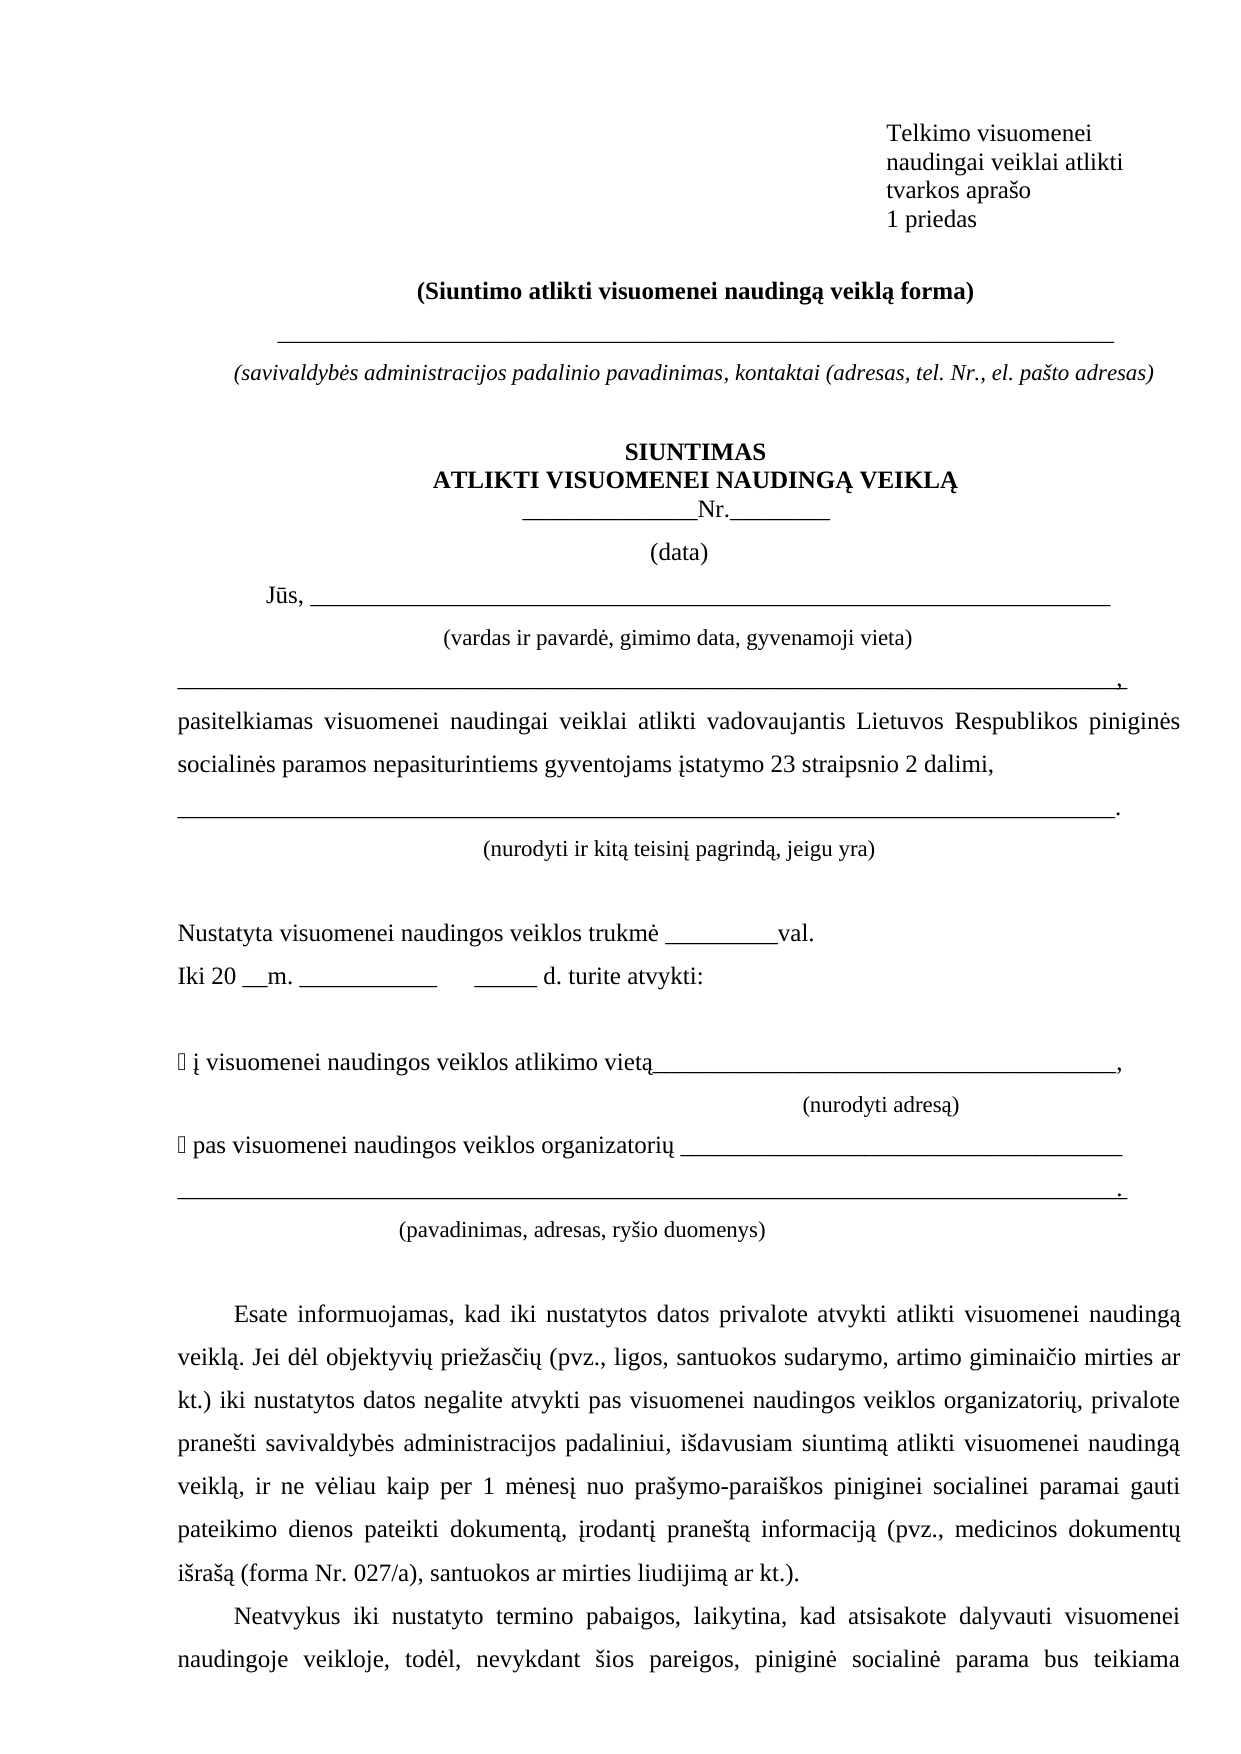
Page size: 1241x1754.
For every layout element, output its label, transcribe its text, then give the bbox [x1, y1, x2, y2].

text  pas visuomenei naudingos veiklos organizatorių [177, 1130, 1181, 1159]
text 1 priedas [886, 204, 1181, 233]
text (vardas ir pavardė, gimimo data, gyvenamoji vieta) [177, 623, 1181, 650]
text ___________________________________________________________________________ , [177, 663, 1181, 692]
text pasitelkiamas visuomenei naudingai veiklai atlikti vadovaujantis Lietuvos Respublikos piniginės socialinės paramos nepasiturintiems gyventojams įstatymo 23 straipsnio 2 dalimi, [177, 706, 1181, 778]
text Iki 20 __m. ___________ _____ d. turite atvykti: [177, 961, 1181, 990]
text ATLIKTI VISUOMENEI NAUDINGĄ VEIKLĄ [177, 465, 1181, 494]
text  į visuomenei naudingos veiklos atlikimo vietą , [177, 1047, 1181, 1076]
text ___________________________________________________________________________ . [177, 1173, 1181, 1202]
text (savivaldybės administracijos padalinio pavadinimas, kontaktai (adresas, tel. Nr., el. pašto adresas) [177, 359, 1181, 393]
text ___________________________________________________________________________. [177, 792, 1181, 821]
text (nurodyti adresą) [177, 1091, 1181, 1117]
text Telkimo visuomenei naudingai veiklai atlikti tvarkos aprašo [886, 118, 1181, 204]
text SIUNTIMAS [177, 437, 1181, 465]
text (pavadinimas, adresas, ryšio duomenys) [177, 1216, 1181, 1243]
text (nurodyti ir kitą teisinį pagrindą, jeigu yra) [177, 836, 1181, 862]
text (Siuntimo atlikti visuomenei naudingą veiklą forma) [177, 276, 1181, 305]
text Esate informuojamas, kad iki nustatytos datos privalote atvykti atlikti visuomenei naudingą veiklą. Jei dėl objektyvių priežasčių (pvz., ligos, santuokos sudarymo, artimo giminaičio mirties ar kt.) iki nustatytos datos negalite atvykti pas visuomenei naudingos veiklos organizatorių, privalote pranešti savivaldybės administracijos padaliniui, išdavusiam siuntimą atlikti visuomenei naudingą veiklą, ir ne vėliau kaip per 1 mėnesį nuo prašymo-paraiškos piniginei socialinei paramai gauti pateikimo dienos pateikti dokumentą, įrodantį praneštą informaciją (pvz., medicinos dokumentų išrašą (forma Nr. 027/a), santuokos ar mirties liudijimą ar kt.). [177, 1299, 1181, 1586]
text ______________Nr.________ [177, 494, 1181, 523]
text Jūs, ________________________________________________________________ [177, 580, 1181, 609]
text (data) [177, 537, 1181, 566]
text Nustatyta visuomenei naudingos veiklos trukmė _________val. [177, 918, 1181, 947]
text Neatvykus iki nustatyto termino pabaigos, laikytina, kad atsisakote dalyvauti visuomenei naudingoje veikloje, todėl, nevykdant šios pareigos, piniginė socialinė parama bus teikiama [177, 1601, 1181, 1673]
text _________________________________________________________________________ [177, 319, 1181, 346]
